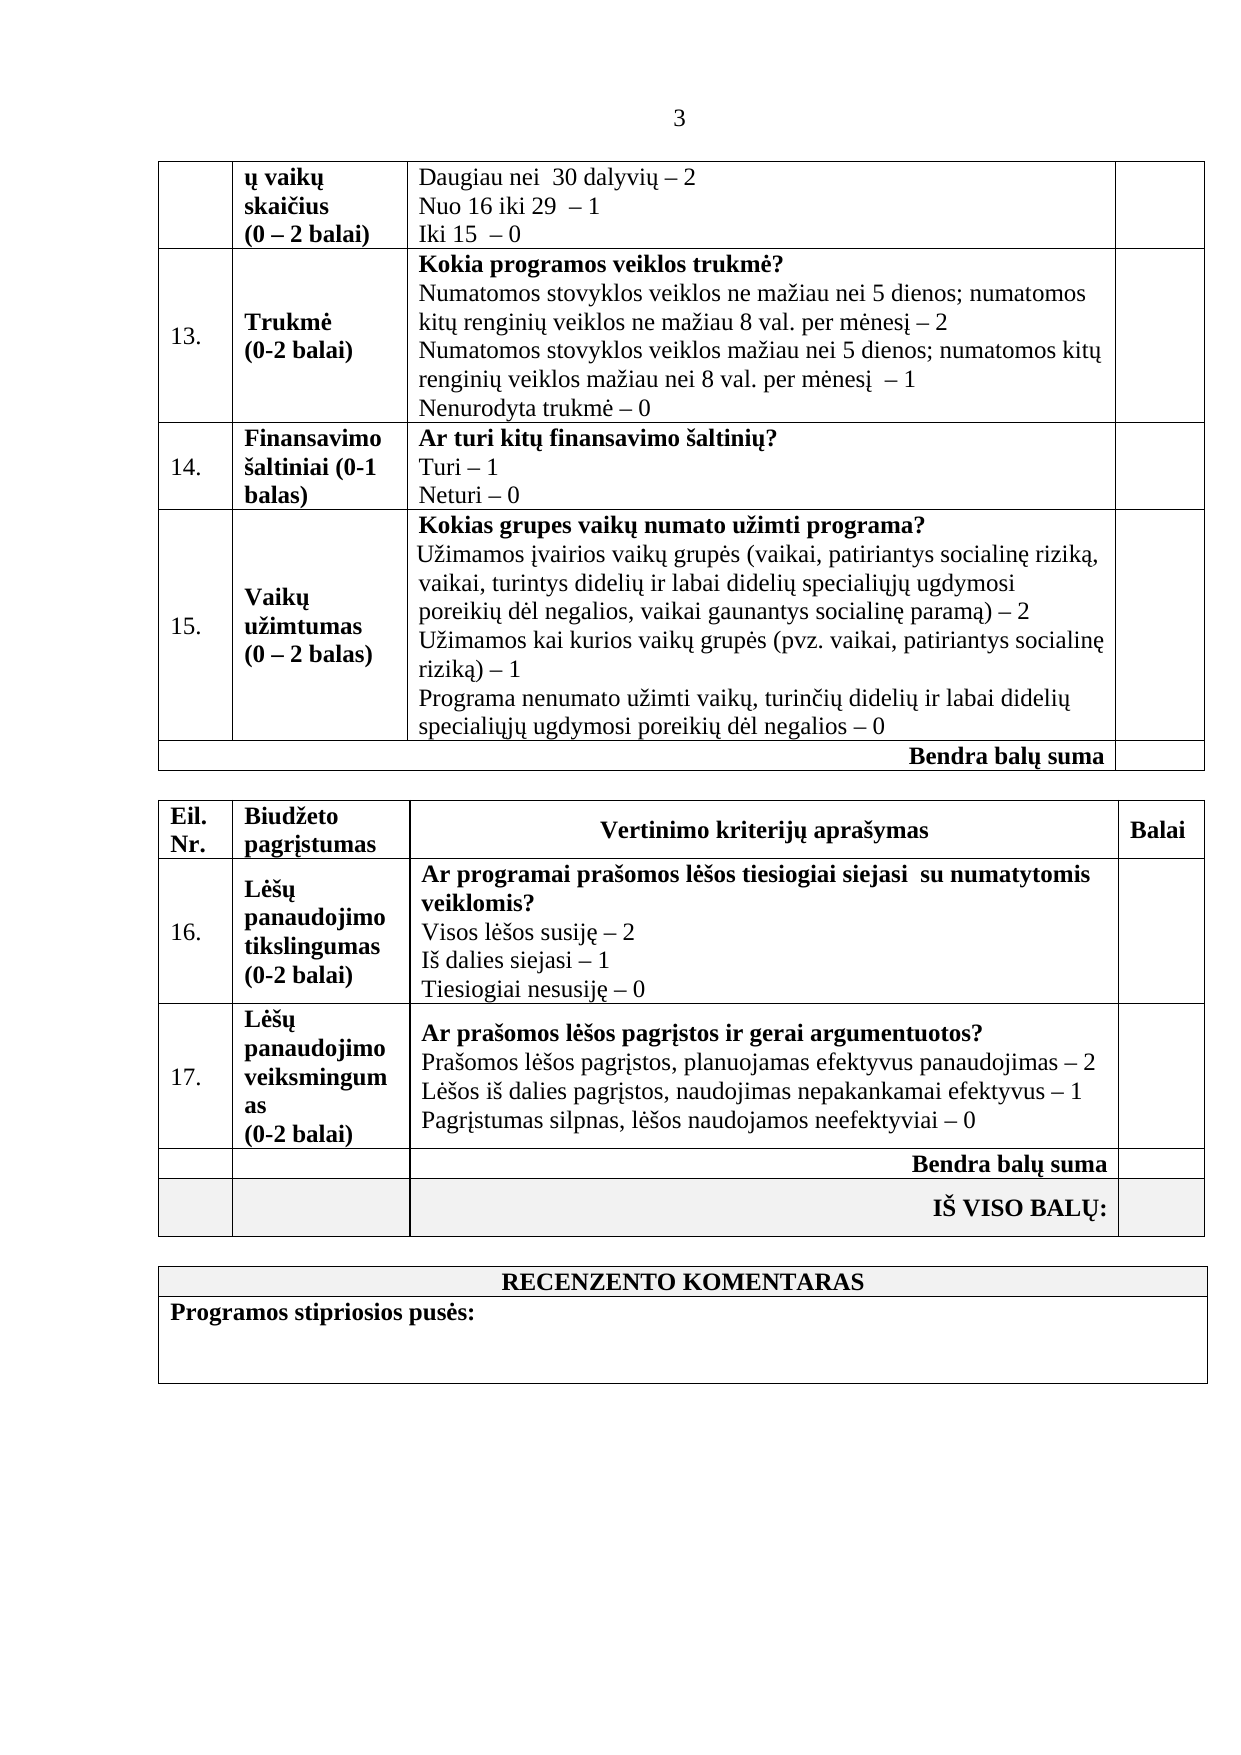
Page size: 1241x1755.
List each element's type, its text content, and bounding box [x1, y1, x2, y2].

table_cell [1116, 423, 1204, 509]
table_cell Lėšų panaudojimo veiksmingumas (0-2 balai) [233, 1004, 409, 1148]
table_cell Ar prašomos lėšos pagrįstos ir gerai argumentuotos? Prašomos lėšos pagrįstos, planuojamas efektyvus panaudojimas – 2 Lėšos iš dalies pagrįstos, naudojimas nepakankamai efektyvus – 1 Pagrįstumas silpnas, lėšos naudojamos neefektyviai – 0 [411, 1004, 1118, 1148]
table_cell [159, 1149, 232, 1178]
table_cell [159, 162, 232, 248]
table_cell Programos stipriosios pusės: [159, 1297, 1207, 1383]
table_cell 13. [159, 249, 232, 422]
table_cell Kokias grupes vaikų numato užimti programa? Užimamos įvairios vaikų grupės (vaikai, patiriantys socialinę riziką, vaikai, turintys didelių ir labai didelių specialiųjų ugdymosi poreikių dėl negalios, vaikai gaunantys socialinę paramą) – 2 Užimamos kai kurios vaikų grupės (pvz. vaikai, patiriantys socialinę riziką) – 1 Programa nenumato užimti vaikų, turinčių didelių ir labai didelių specialiųjų ugdymosi poreikių dėl negalios – 0 [408, 510, 1115, 740]
table_cell 15. [159, 510, 232, 740]
table_header Vertinimo kriterijų aprašymas [411, 801, 1118, 858]
table_cell [233, 1179, 409, 1236]
table_cell [1116, 510, 1204, 740]
table_cell [1116, 249, 1204, 422]
table_cell [1116, 741, 1204, 770]
table_cell Kokia programos veiklos trukmė? Numatomos stovyklos veiklos ne mažiau nei 5 dienos; numatomos kitų renginių veiklos ne mažiau 8 val. per mėnesį – 2 Numatomos stovyklos veiklos mažiau nei 5 dienos; numatomos kitų renginių veiklos mažiau nei 8 val. per mėnesį – 1 Nenurodyta trukmė – 0 [408, 249, 1115, 422]
table_cell [1119, 1149, 1204, 1178]
table_cell Ar turi kitų finansavimo šaltinių? Turi – 1 Neturi – 0 [408, 423, 1115, 509]
table_cell [1119, 1179, 1204, 1236]
table_header Eil. Nr. [159, 801, 232, 858]
table_cell [1119, 859, 1204, 1003]
table_cell Finansavimo šaltiniai (0-1 balas) [233, 423, 407, 509]
table_cell Bendra balų suma [159, 741, 1115, 770]
table_cell [233, 1149, 409, 1178]
table_header Balai [1119, 801, 1204, 858]
table_cell 16. [159, 859, 232, 1003]
table_cell Ar programai prašomos lėšos tiesiogiai siejasi su numatytomis veiklomis? Visos lėšos susiję – 2 Iš dalies siejasi – 1 Tiesiogiai nesusiję – 0 [411, 859, 1118, 1003]
table_cell [1119, 1004, 1204, 1148]
table_cell [159, 1179, 232, 1236]
table_header RECENZENTO KOMENTARAS [159, 1267, 1207, 1296]
table_cell ų vaikų skaičius (0 – 2 balai) [233, 162, 407, 248]
table_cell 14. [159, 423, 232, 509]
table_header Biudžeto pagrįstumas [233, 801, 409, 858]
table_cell 17. [159, 1004, 232, 1148]
table_cell Lėšų panaudojimo tikslingumas (0-2 balai) [233, 859, 409, 1003]
table_cell Bendra balų suma [411, 1149, 1118, 1178]
table_cell Daugiau nei 30 dalyvių – 2 Nuo 16 iki 29 – 1 Iki 15 – 0 [408, 162, 1115, 248]
table_cell [1116, 162, 1204, 248]
table_cell Vaikų užimtumas (0 – 2 balas) [233, 510, 407, 740]
table_cell IŠ VISO BALŲ: [411, 1179, 1118, 1236]
table_cell Trukmė (0-2 balai) [233, 249, 407, 422]
